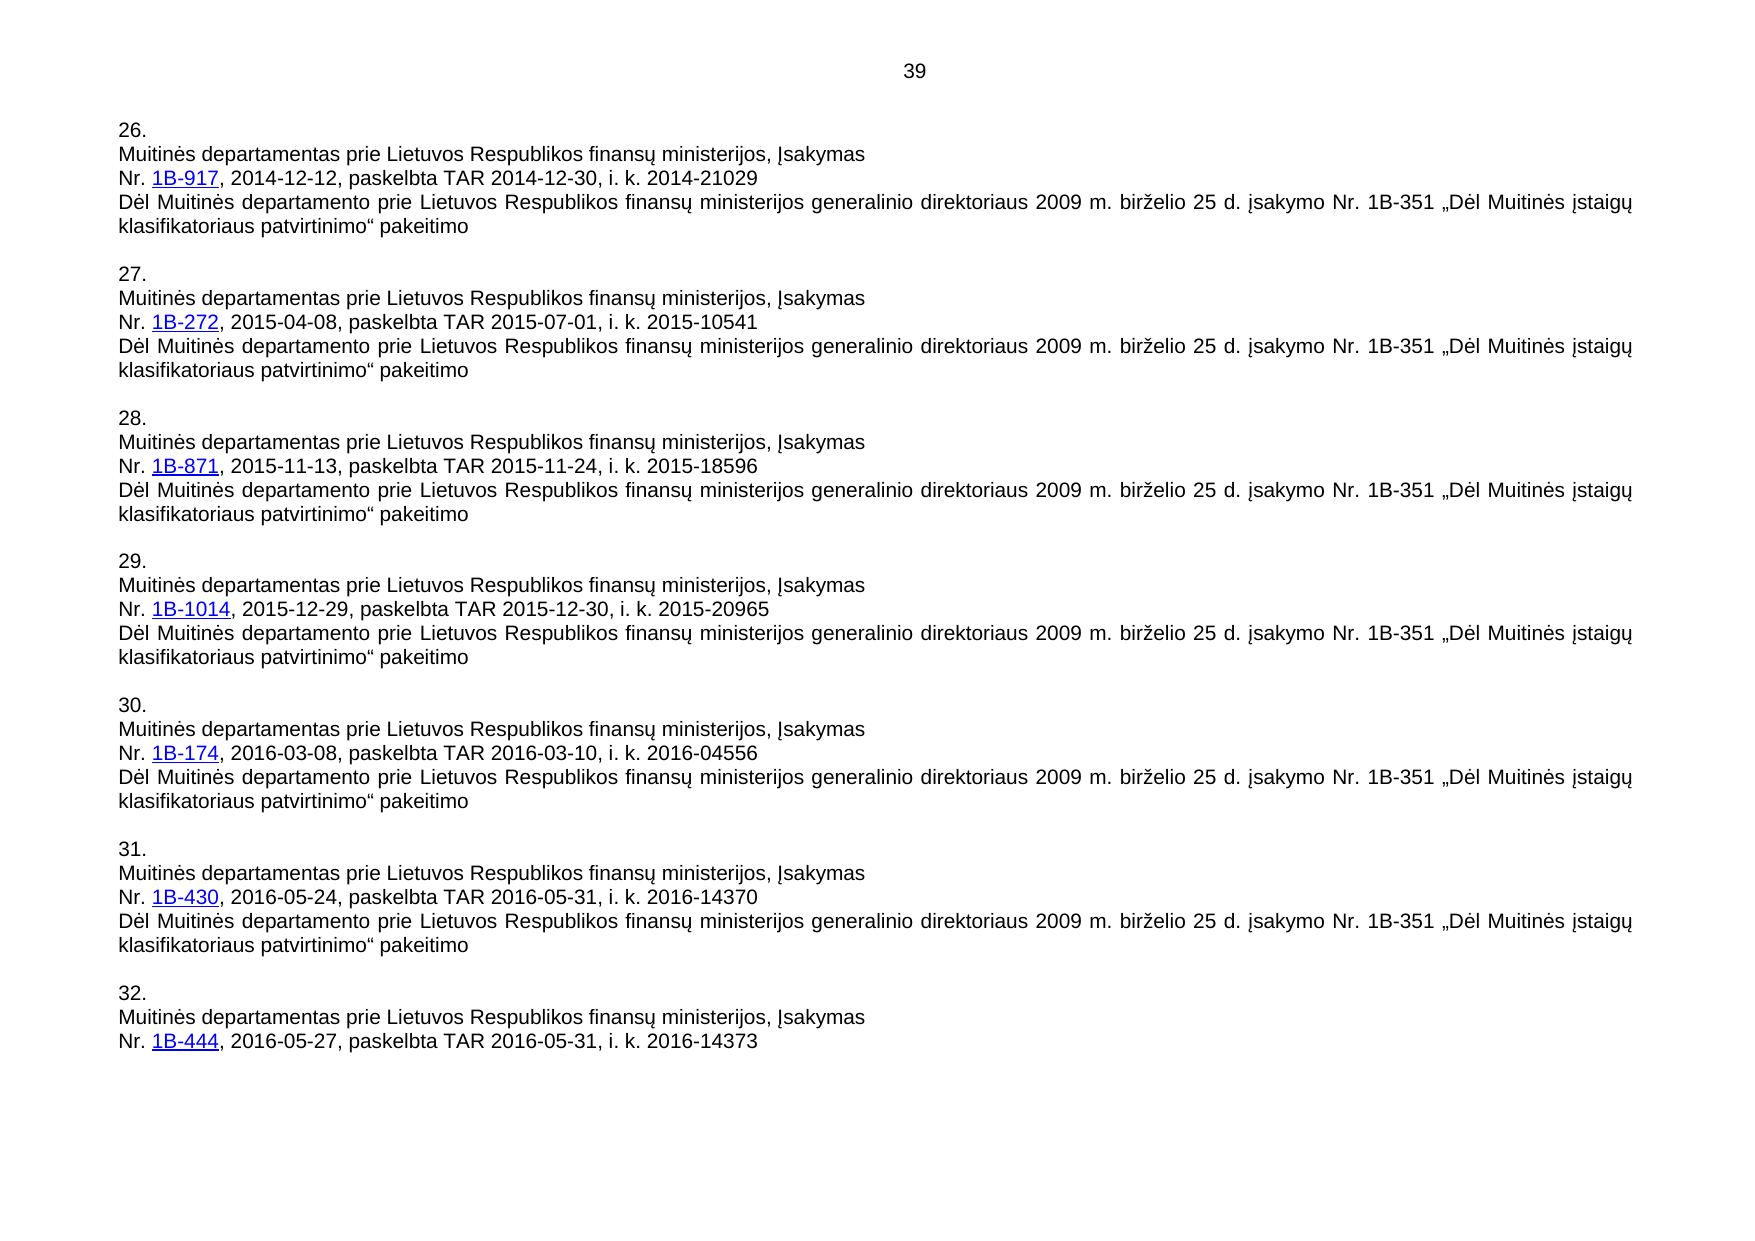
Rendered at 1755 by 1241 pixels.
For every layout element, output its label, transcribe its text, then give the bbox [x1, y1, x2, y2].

text Nr. 1B-174, 2016-03-08, paskelbta TAR 2016-03-10, i. k. 2016-04556 [118, 741, 1636, 765]
text Nr. 1B-871, 2015-11-13, paskelbta TAR 2015-11-24, i. k. 2015-18596 [118, 453, 1636, 477]
text Muitinės departamentas prie Lietuvos Respublikos finansų ministerijos, Įsakymas [118, 573, 1636, 597]
text Nr. 1B-444, 2016-05-27, paskelbta TAR 2016-05-31, i. k. 2016-14373 [118, 1028, 1636, 1052]
text 29. [118, 549, 1636, 573]
text Dėl Muitinės departamento prie Lietuvos Respublikos finansų ministerijos generalinio direktoriaus 2009 m. birželio 25 d. įsakymo Nr. 1B-351 „Dėl Muitinės įstaigų klasifikatoriaus patvirtinimo“ pakeitimo [118, 190, 1636, 238]
text Muitinės departamentas prie Lietuvos Respublikos finansų ministerijos, Įsakymas [118, 142, 1636, 166]
text 31. [118, 837, 1636, 861]
text Nr. 1B-272, 2015-04-08, paskelbta TAR 2015-07-01, i. k. 2015-10541 [118, 310, 1636, 334]
text 32. [118, 981, 1636, 1004]
text Muitinės departamentas prie Lietuvos Respublikos finansų ministerijos, Įsakymas [118, 286, 1636, 310]
text Nr. 1B-430, 2016-05-24, paskelbta TAR 2016-05-31, i. k. 2016-14370 [118, 885, 1636, 909]
text Dėl Muitinės departamento prie Lietuvos Respublikos finansų ministerijos generalinio direktoriaus 2009 m. birželio 25 d. įsakymo Nr. 1B-351 „Dėl Muitinės įstaigų klasifikatoriaus patvirtinimo“ pakeitimo [118, 334, 1636, 382]
text 28. [118, 406, 1636, 429]
text 26. [118, 118, 1636, 142]
text 27. [118, 262, 1636, 286]
text 30. [118, 693, 1636, 717]
text Dėl Muitinės departamento prie Lietuvos Respublikos finansų ministerijos generalinio direktoriaus 2009 m. birželio 25 d. įsakymo Nr. 1B-351 „Dėl Muitinės įstaigų klasifikatoriaus patvirtinimo“ pakeitimo [118, 909, 1636, 957]
text Dėl Muitinės departamento prie Lietuvos Respublikos finansų ministerijos generalinio direktoriaus 2009 m. birželio 25 d. įsakymo Nr. 1B-351 „Dėl Muitinės įstaigų klasifikatoriaus patvirtinimo“ pakeitimo [118, 477, 1636, 525]
text Nr. 1B-917, 2014-12-12, paskelbta TAR 2014-12-30, i. k. 2014-21029 [118, 166, 1636, 190]
text Dėl Muitinės departamento prie Lietuvos Respublikos finansų ministerijos generalinio direktoriaus 2009 m. birželio 25 d. įsakymo Nr. 1B-351 „Dėl Muitinės įstaigų klasifikatoriaus patvirtinimo“ pakeitimo [118, 765, 1636, 813]
text Nr. 1B-1014, 2015-12-29, paskelbta TAR 2015-12-30, i. k. 2015-20965 [118, 597, 1636, 621]
text Muitinės departamentas prie Lietuvos Respublikos finansų ministerijos, Įsakymas [118, 1004, 1636, 1028]
text Dėl Muitinės departamento prie Lietuvos Respublikos finansų ministerijos generalinio direktoriaus 2009 m. birželio 25 d. įsakymo Nr. 1B-351 „Dėl Muitinės įstaigų klasifikatoriaus patvirtinimo“ pakeitimo [118, 621, 1636, 669]
text Muitinės departamentas prie Lietuvos Respublikos finansų ministerijos, Įsakymas [118, 861, 1636, 885]
text Muitinės departamentas prie Lietuvos Respublikos finansų ministerijos, Įsakymas [118, 429, 1636, 453]
text Muitinės departamentas prie Lietuvos Respublikos finansų ministerijos, Įsakymas [118, 717, 1636, 741]
